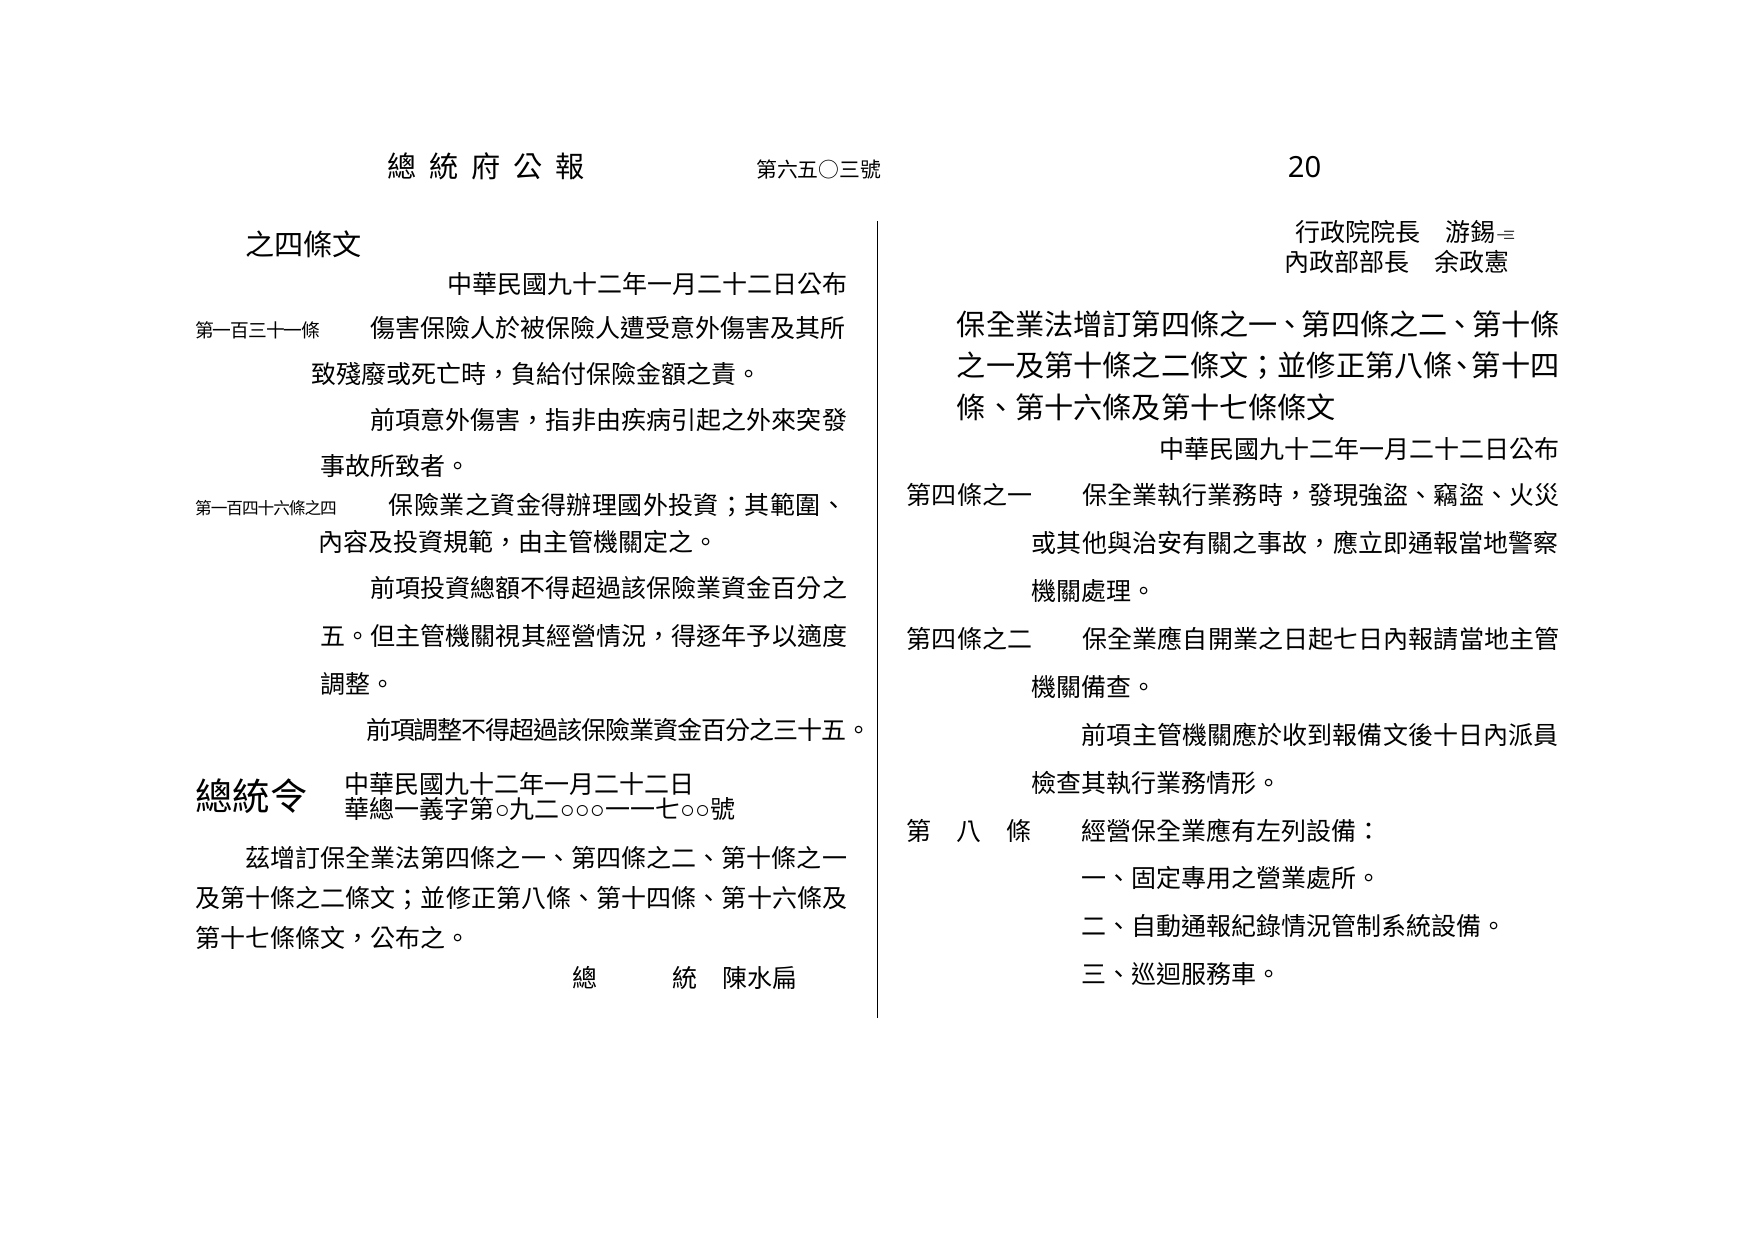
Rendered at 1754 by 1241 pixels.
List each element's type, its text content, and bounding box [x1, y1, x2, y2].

text 三、巡迴服務車。 [1082, 945, 1559, 993]
text 之四條文 [245, 222, 847, 263]
text 內政部部長 余政憲 [907, 252, 1509, 277]
text 第四條之一 保全業執行業務時，發現強盜、竊盜、火災或其他與治安有關之事故，應立即通報當地警察機關處理。 [907, 466, 1559, 610]
table_header 中華民國九十二年一月二十二日 華總一義字第○九二○○○一一七○○號 [342, 774, 852, 836]
text 第一百四十六條之四 保險業之資金得辦理國外投資；其範圍、內容及投資規範，由主管機關定之。 [195, 484, 847, 559]
text 總 統 陳水扁 [195, 967, 797, 992]
text 行政院院長 游錫 [907, 222, 1509, 247]
text 二、自動通報紀錄情況管制系統設備。 [1082, 897, 1559, 945]
text 前項意外傷害，指非由疾病引起之外來突發事故所致者。 [320, 392, 847, 484]
text 前項投資總額不得超過該保險業資金百分之五。但主管機關視其經營情況，得逐年予以適度調整。 [320, 559, 847, 703]
text 第 八 條 經營保全業應有左列設備： [907, 802, 1559, 849]
text 一、固定專用之營業處所。 [1082, 849, 1559, 897]
text 第一百三十一條 傷害保險人於被保險人遭受意外傷害及其所致殘廢或死亡時，負給付保險金額之責。 [195, 301, 847, 392]
table_header 總統令 [192, 774, 342, 836]
text 保全業法增訂第四條之一、第四條之二、第十條之一及第十條之二條文；並修正第八條、第十四條、第十六條及第十七條條文 [957, 302, 1559, 427]
text 前項調整不得超過該保險業資金百分之三十五。 [320, 703, 847, 749]
text 中華民國九十二年一月二十二日公布 [907, 427, 1559, 466]
text 茲增訂保全業法第四條之一、第四條之二、第十條之一及第十條之二條文；並修正第八條、第十四條、第十六條及第十七條條文，公布之。 [195, 836, 847, 955]
text 前項主管機關應於收到報備文後十日內派員檢查其執行業務情形。 [1032, 706, 1559, 802]
text 中華民國九十二年一月二十二日公布 [195, 263, 847, 301]
text 第四條之二 保全業應自開業之日起七日內報請當地主管機關備查。 [907, 610, 1559, 706]
